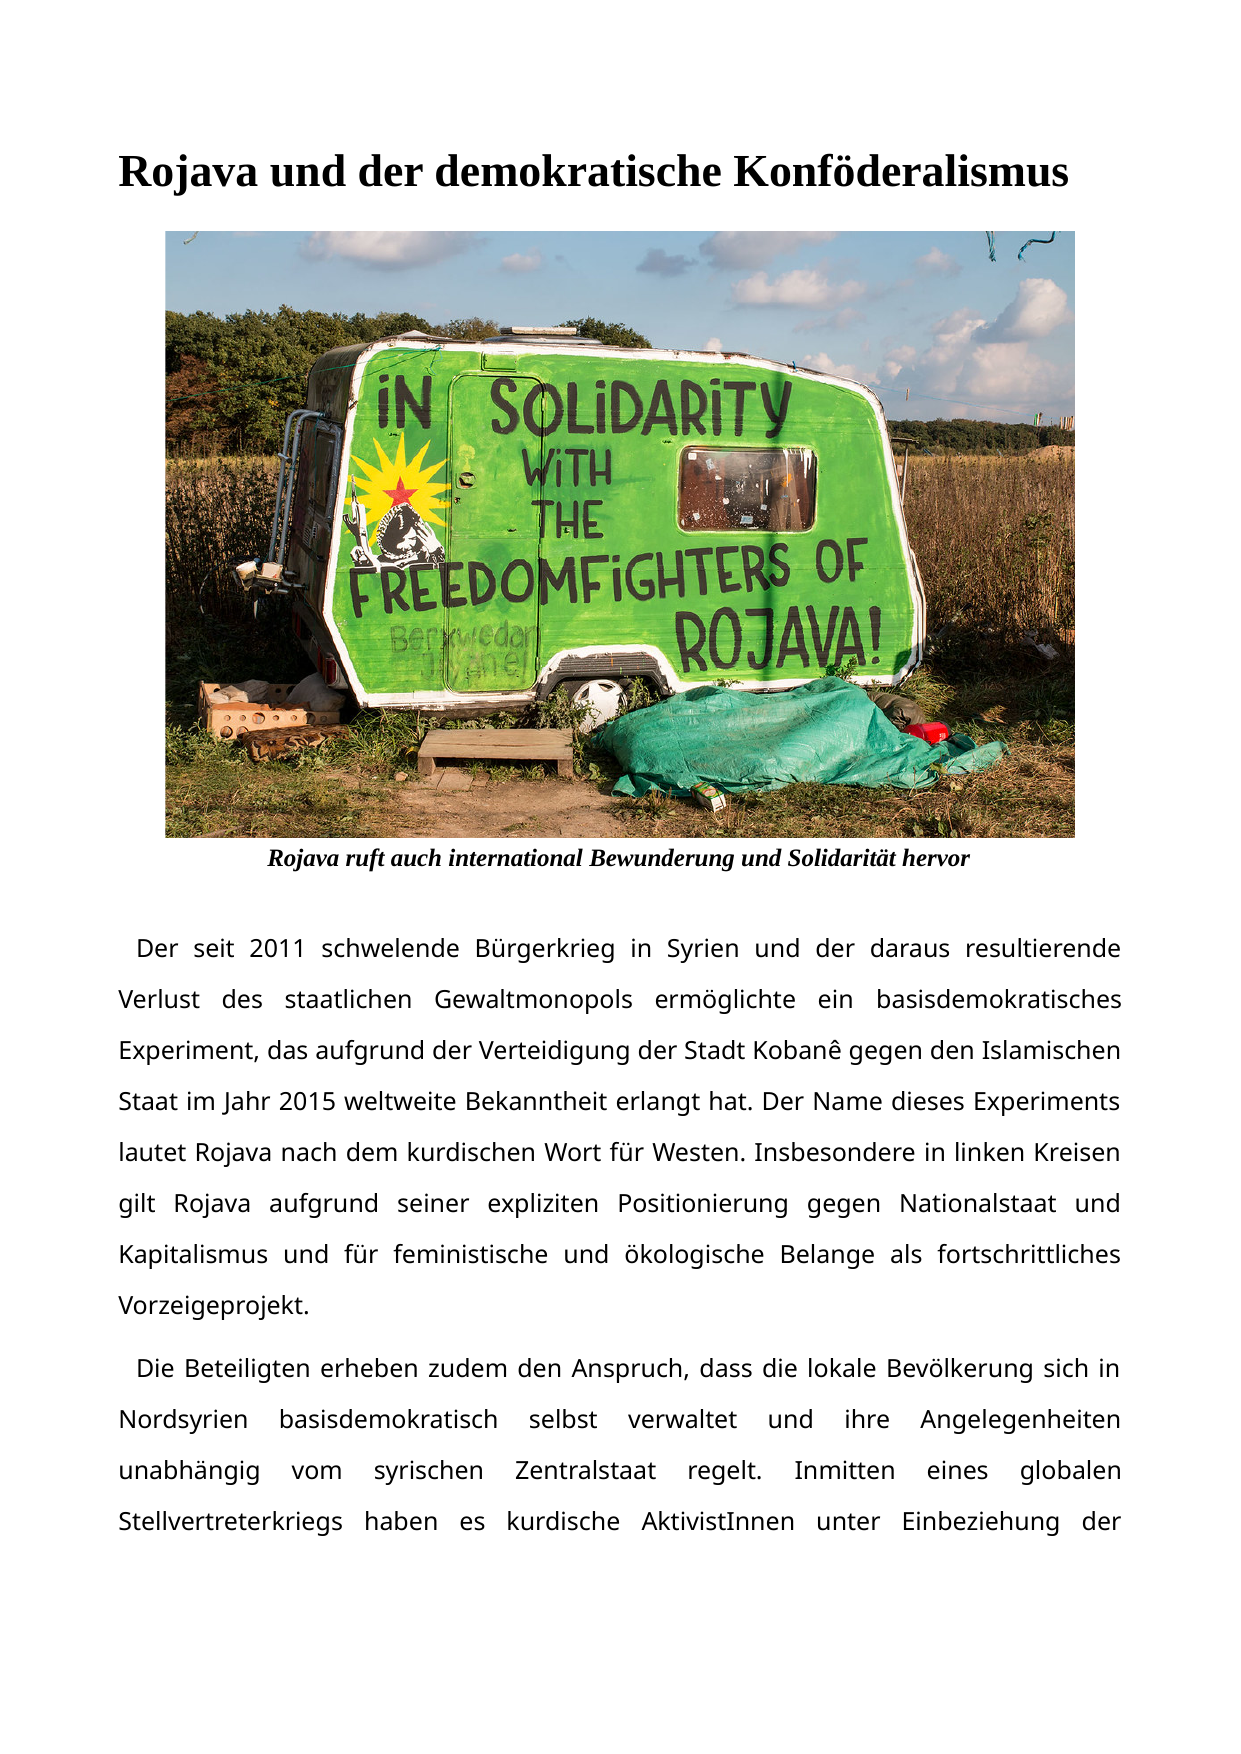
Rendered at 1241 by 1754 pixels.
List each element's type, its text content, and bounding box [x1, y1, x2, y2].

text Die Beteiligten erheben zudem den Anspruch, dass die lokale Bevölkerung sich in Nordsyrien basisdemokratisch selbst verwaltet und ihre Angelegenheiten unabhängig vom syrischen Zentralstaat regelt. Inmitten eines globalen Stellvertreterkriegs haben es kurdische AktivistInnen unter Einbeziehung der [118, 1351, 1122, 1538]
picture [165, 231, 1075, 838]
subtitle Rojava und der demokratische Konföderalismus [118, 143, 1122, 196]
text Der seit 2011 schwelende Bürgerkrieg in Syrien und der daraus resultierende Verlust des staatlichen Gewaltmonopols ermöglichte ein basisdemokratisches Experiment, das aufgrund der Verteidigung der Stadt Kobanê gegen den Islamischen Staat im Jahr 2015 weltweite Bekanntheit erlangt hat. Der Name dieses Experiments lautet Rojava nach dem kurdischen Wort für Westen. Insbesondere in linken Kreisen gilt Rojava aufgrund seiner expliziten Positionierung gegen Nationalstaat und Kapitalismus und für feministische und ökologische Belange als fortschrittliches Vorzeigeprojekt. [118, 931, 1122, 1322]
text Rojava ruft auch international Bewunderung und Solidarität hervor [165, 838, 1075, 872]
